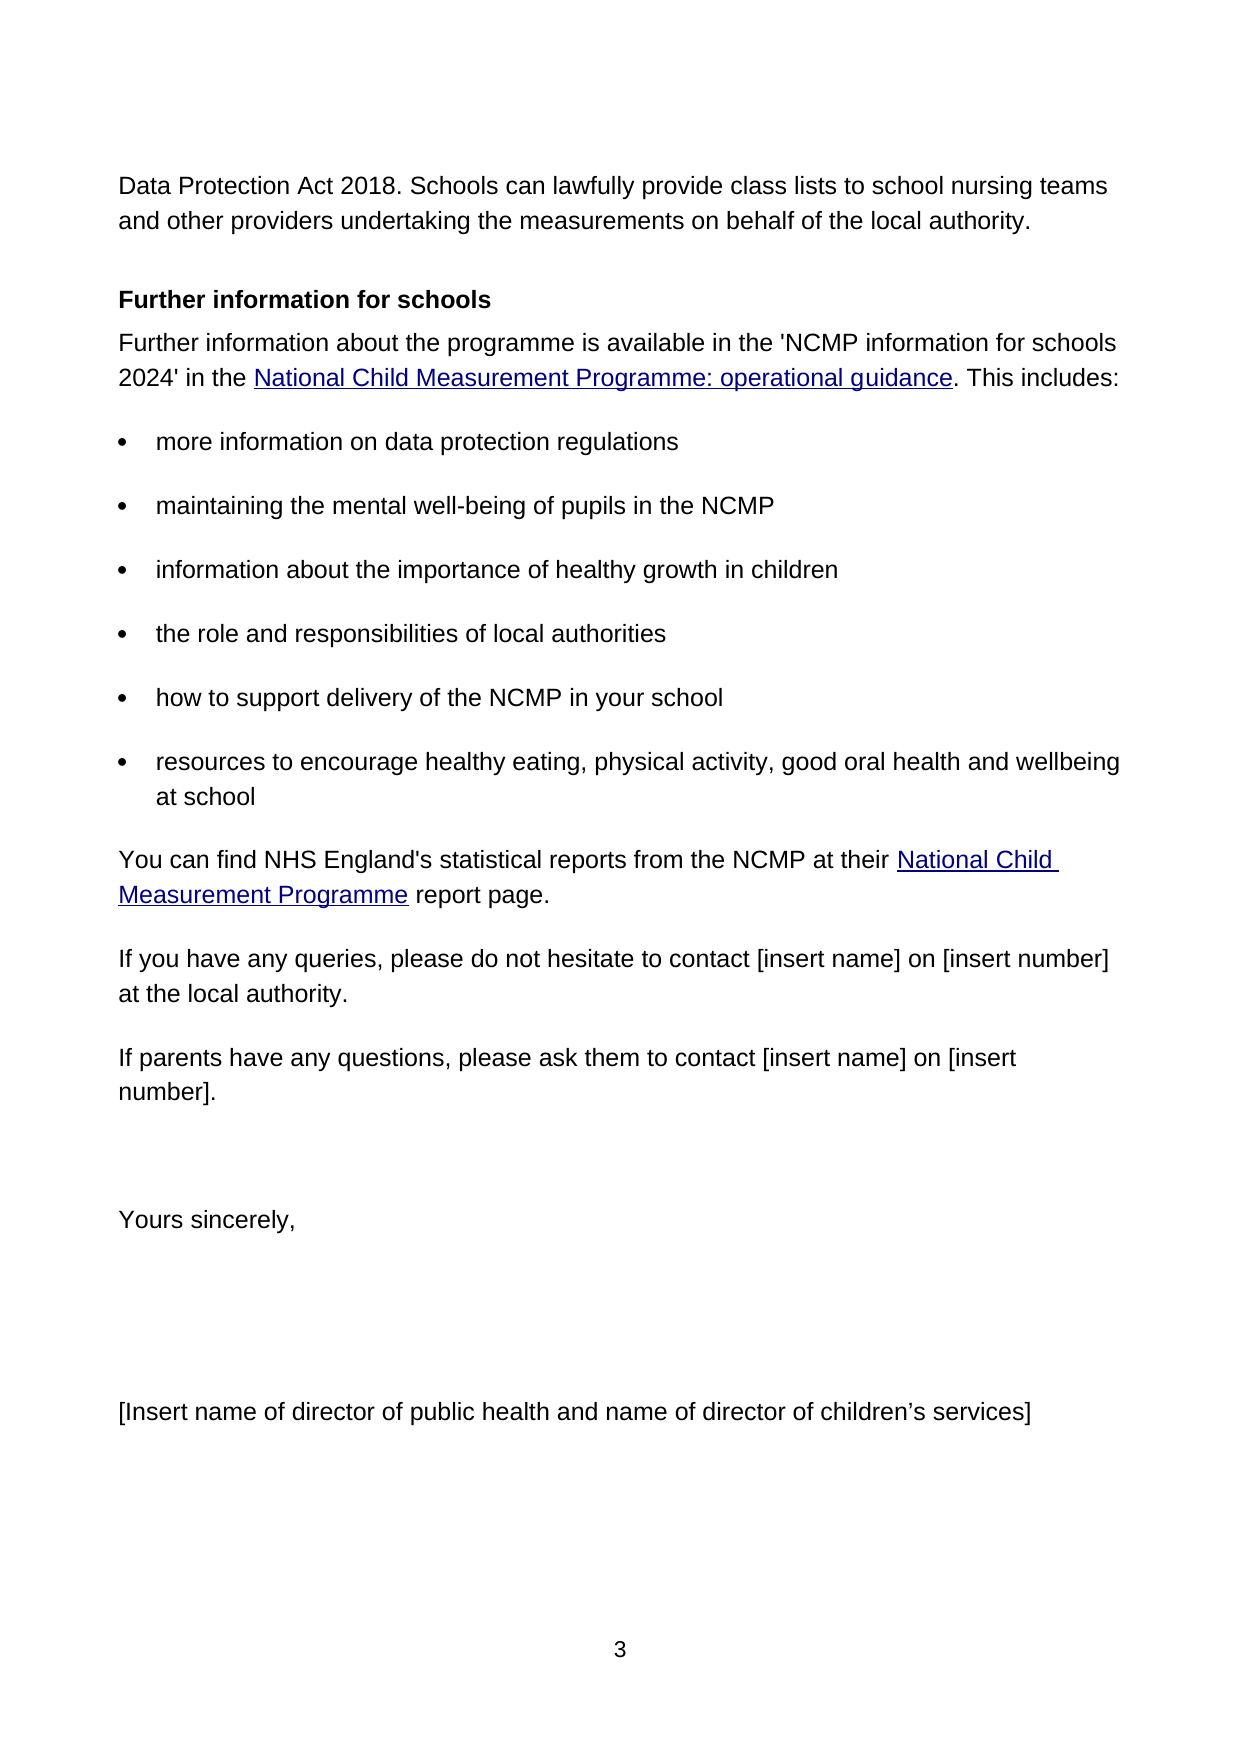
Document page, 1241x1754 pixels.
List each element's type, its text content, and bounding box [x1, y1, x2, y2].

text Further information about the programme is available in the 'NCMP information for schools 2024' in the National Child Measurement Programme: operational guidance. This includes: [118, 328, 1122, 391]
subtitle Further information for schools [118, 282, 1122, 316]
text If parents have any questions, please ask them to contact [insert name] on [insert number]. [118, 1043, 1122, 1106]
list more information on data protection regulations [118, 427, 1122, 455]
list resources to encourage healthy eating, physical activity, good oral health and wellbeing at school [118, 747, 1122, 810]
text You can find NHS England's statistical reports from the NCMP at their National Child Measurement Programme report page. [118, 846, 1122, 909]
text [Insert name of director of public health and name of director of children’s services] [118, 1397, 1122, 1426]
text Data Protection Act 2018. Schools can lawfully provide class lists to school nursing teams and other providers undertaking the measurements on behalf of the local authority. [118, 171, 1122, 234]
list the role and responsibilities of local authorities [118, 619, 1122, 648]
text If you have any queries, please do not hesitate to contact [insert name] on [insert number] at the local authority. [118, 944, 1122, 1007]
list maintaining the mental well-being of pupils in the NCMP [118, 491, 1122, 519]
list how to support delivery of the NCMP in your school [118, 683, 1122, 712]
text Yours sincerely, [118, 1205, 1122, 1234]
list information about the importance of healthy growth in children [118, 555, 1122, 583]
